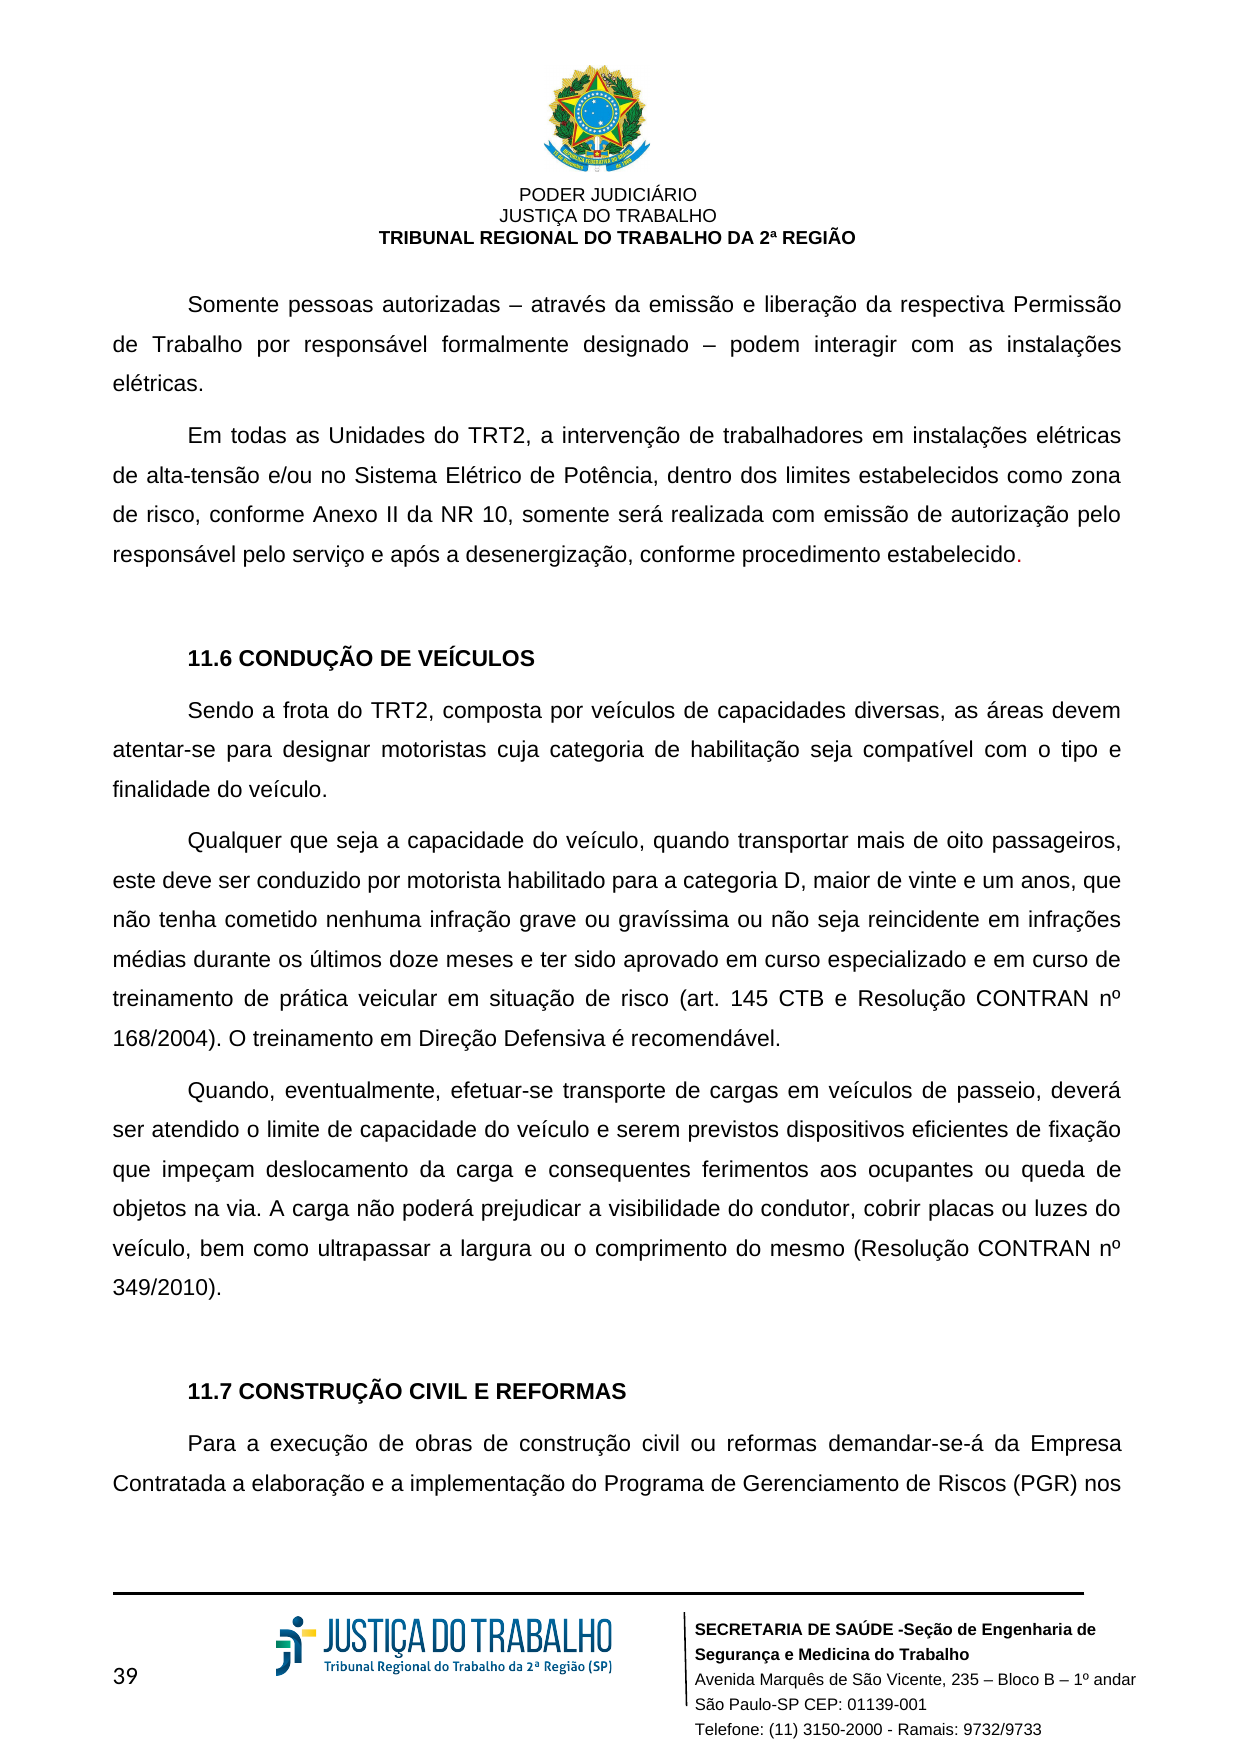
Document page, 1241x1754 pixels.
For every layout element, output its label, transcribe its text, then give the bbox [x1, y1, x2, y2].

text Para a execução de obras de construção civil ou reformas demandar-se-á da Empresa Contratada a elaboração e a implementação do Programa de Gerenciamento de Riscos (PGR) nos [112, 1430, 1122, 1496]
text Somente pessoas autorizadas – através da emissão e liberação da respectiva Permissão de Trabalho por responsável formalmente designado – podem interagir com as instalações elétricas. [112, 291, 1122, 397]
picture [276, 1616, 612, 1676]
text Em todas as Unidades do TRT2, a intervenção de trabalhadores em instalações elétricas de alta-tensão e/ou no Sistema Elétrico de Potência, dentro dos limites estabelecidos como zona de risco, conforme Anexo II da NR 10, somente será realizada com emissão de autorização pelo responsável pelo serviço e após a desenergização, conforme procedimento estabelecido. [112, 422, 1122, 567]
text Qualquer que seja a capacidade do veículo, quando transportar mais de oito passageiros, este deve ser conduzido por motorista habilitado para a categoria D, maior de vinte e um anos, que não tenha cometido nenhuma infração grave ou gravíssima ou não seja reincidente em infrações médias durante os últimos doze meses e ter sido aprovado em curso especializado e em curso de treinamento de prática veicular em situação de risco (art. 145 CTB e Resolução CONTRAN nº 168/2004). O treinamento em Direção Defensiva é recomendável. [112, 827, 1122, 1051]
subtitle 11.7 CONSTRUÇÃO CIVIL E REFORMAS [112, 1378, 1122, 1404]
subtitle 11.6 CONDUÇÃO DE VEÍCULOS [112, 644, 1122, 671]
text Sendo a frota do TRT2, composta por veículos de capacidades diversas, as áreas devem atentar-se para designar motoristas cuja categoria de habilitação seja compatível com o tipo e finalidade do veículo. [112, 697, 1122, 802]
text Quando, eventualmente, efetuar-se transporte de cargas em veículos de passeio, deverá ser atendido o limite de capacidade do veículo e serem previstos dispositivos eficientes de fixação que impeçam deslocamento da carga e consequentes ferimentos aos ocupantes ou queda de objetos na via. A carga não poderá prejudicar a visibilidade do condutor, cobrir placas ou luzes do veículo, bem como ultrapassar a largura ou o comprimento do mesmo (Resolução CONTRAN nº 349/2010). [112, 1077, 1122, 1301]
picture [543, 65, 650, 172]
